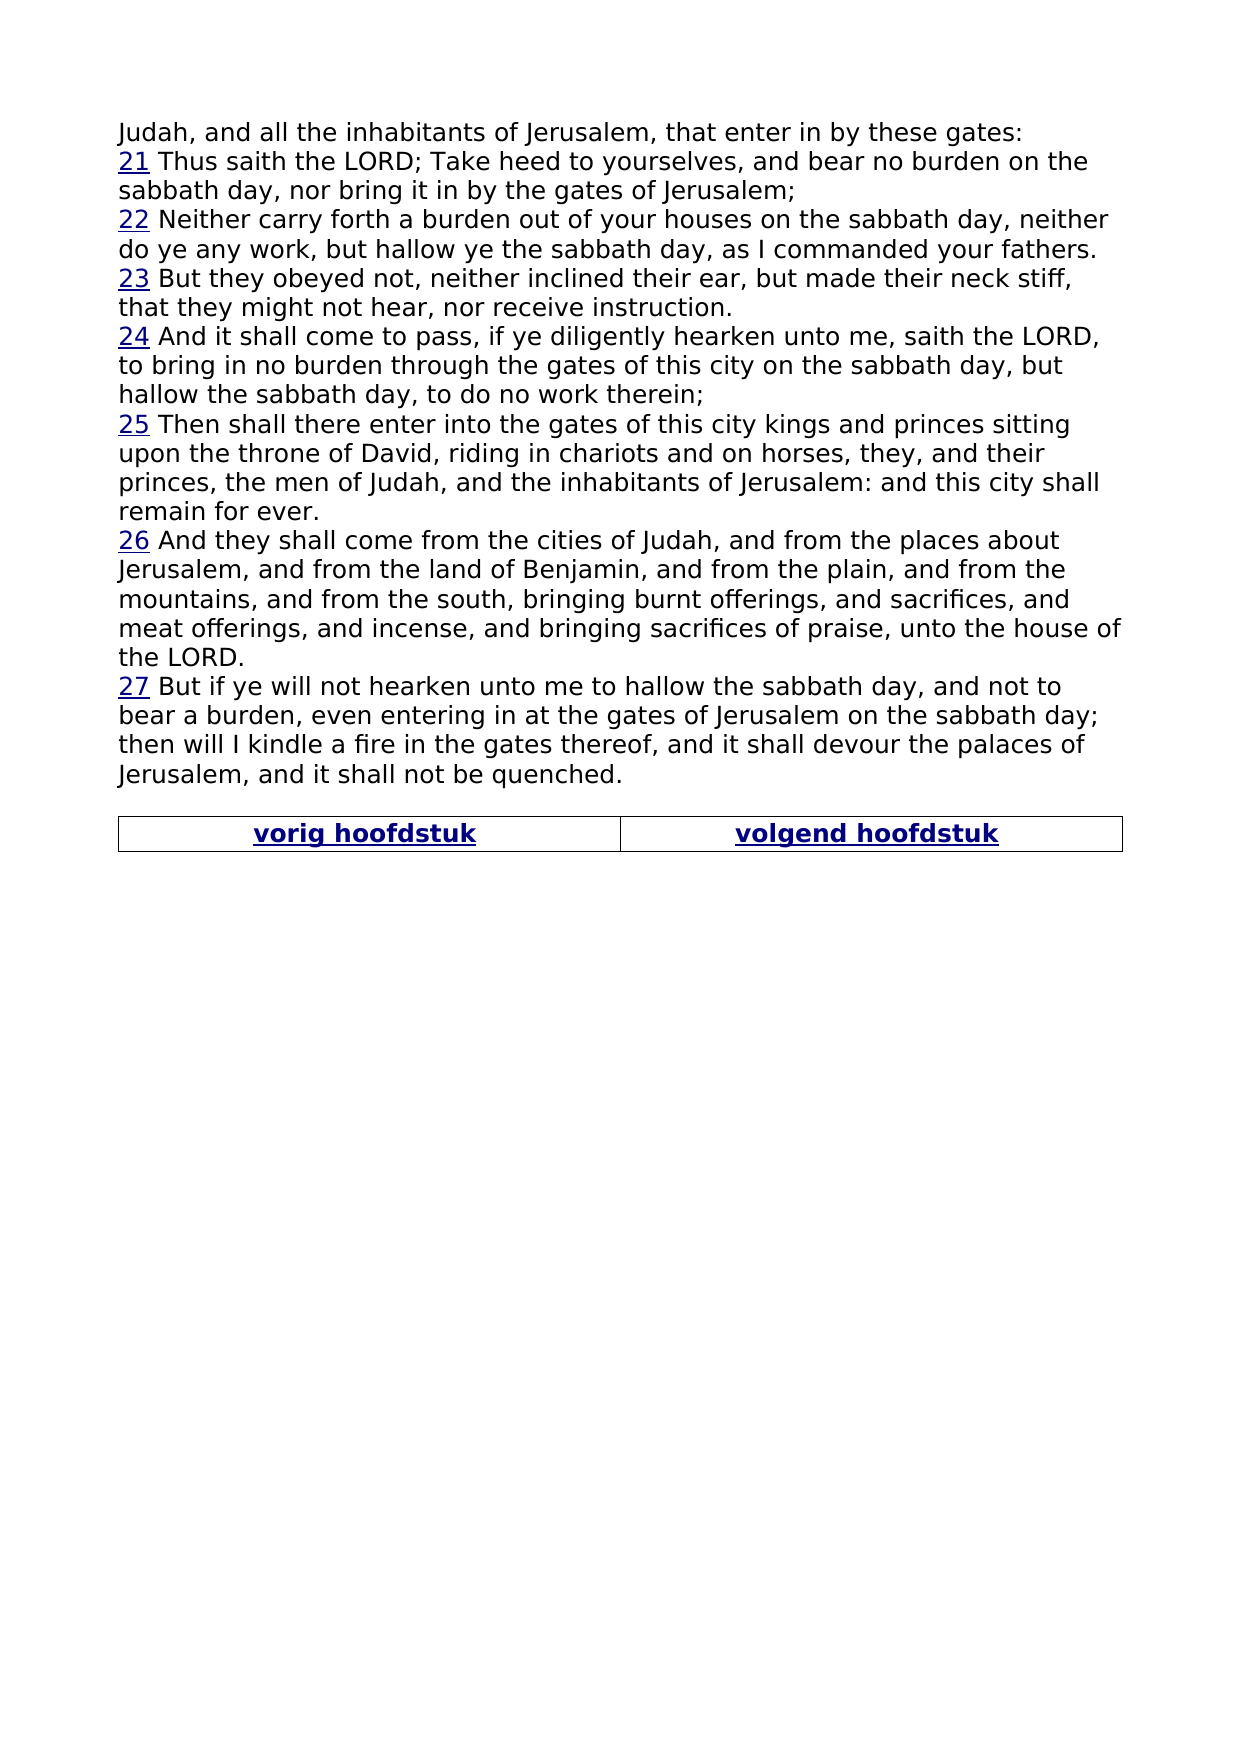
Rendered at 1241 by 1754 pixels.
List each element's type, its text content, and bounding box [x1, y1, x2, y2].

text Judah, and all the inhabitants of Jerusalem, that enter in by these gates: 21 Thus saith the LORD; Take heed to yourselves, and bear no burden on the sabbath day, nor bring it in by the gates of Jerusalem; 22 Neither carry forth a burden out of your houses on the sabbath day, neither do ye any work, but hallow ye the sabbath day, as I commanded your fathers. 23 But they obeyed not, neither inclined their ear, but made their neck stiff, that they might not hear, nor receive instruction. 24 And it shall come to pass, if ye diligently hearken unto me, saith the LORD, to bring in no burden through the gates of this city on the sabbath day, but hallow the sabbath day, to do no work therein; 25 Then shall there enter into the gates of this city kings and princes sitting upon the throne of David, riding in chariots and on horses, they, and their princes, the men of Judah, and the inhabitants of Jerusalem: and this city shall remain for ever. 26 And they shall come from the cities of Judah, and from the places about Jerusalem, and from the land of Benjamin, and from the plain, and from the mountains, and from the south, bringing burnt offerings, and sacrifices, and meat offerings, and incense, and bringing sacrifices of praise, unto the house of the LORD. 27 But if ye will not hearken unto me to hallow the sabbath day, and not to bear a burden, even entering in at the gates of Jerusalem on the sabbath day; then will I kindle a fire in the gates thereof, and it shall devour the palaces of Jerusalem, and it shall not be quenched. [118, 118, 1122, 789]
table_header vorig hoofdstuk [119, 817, 620, 851]
table_header volgend hoofdstuk [621, 817, 1122, 851]
